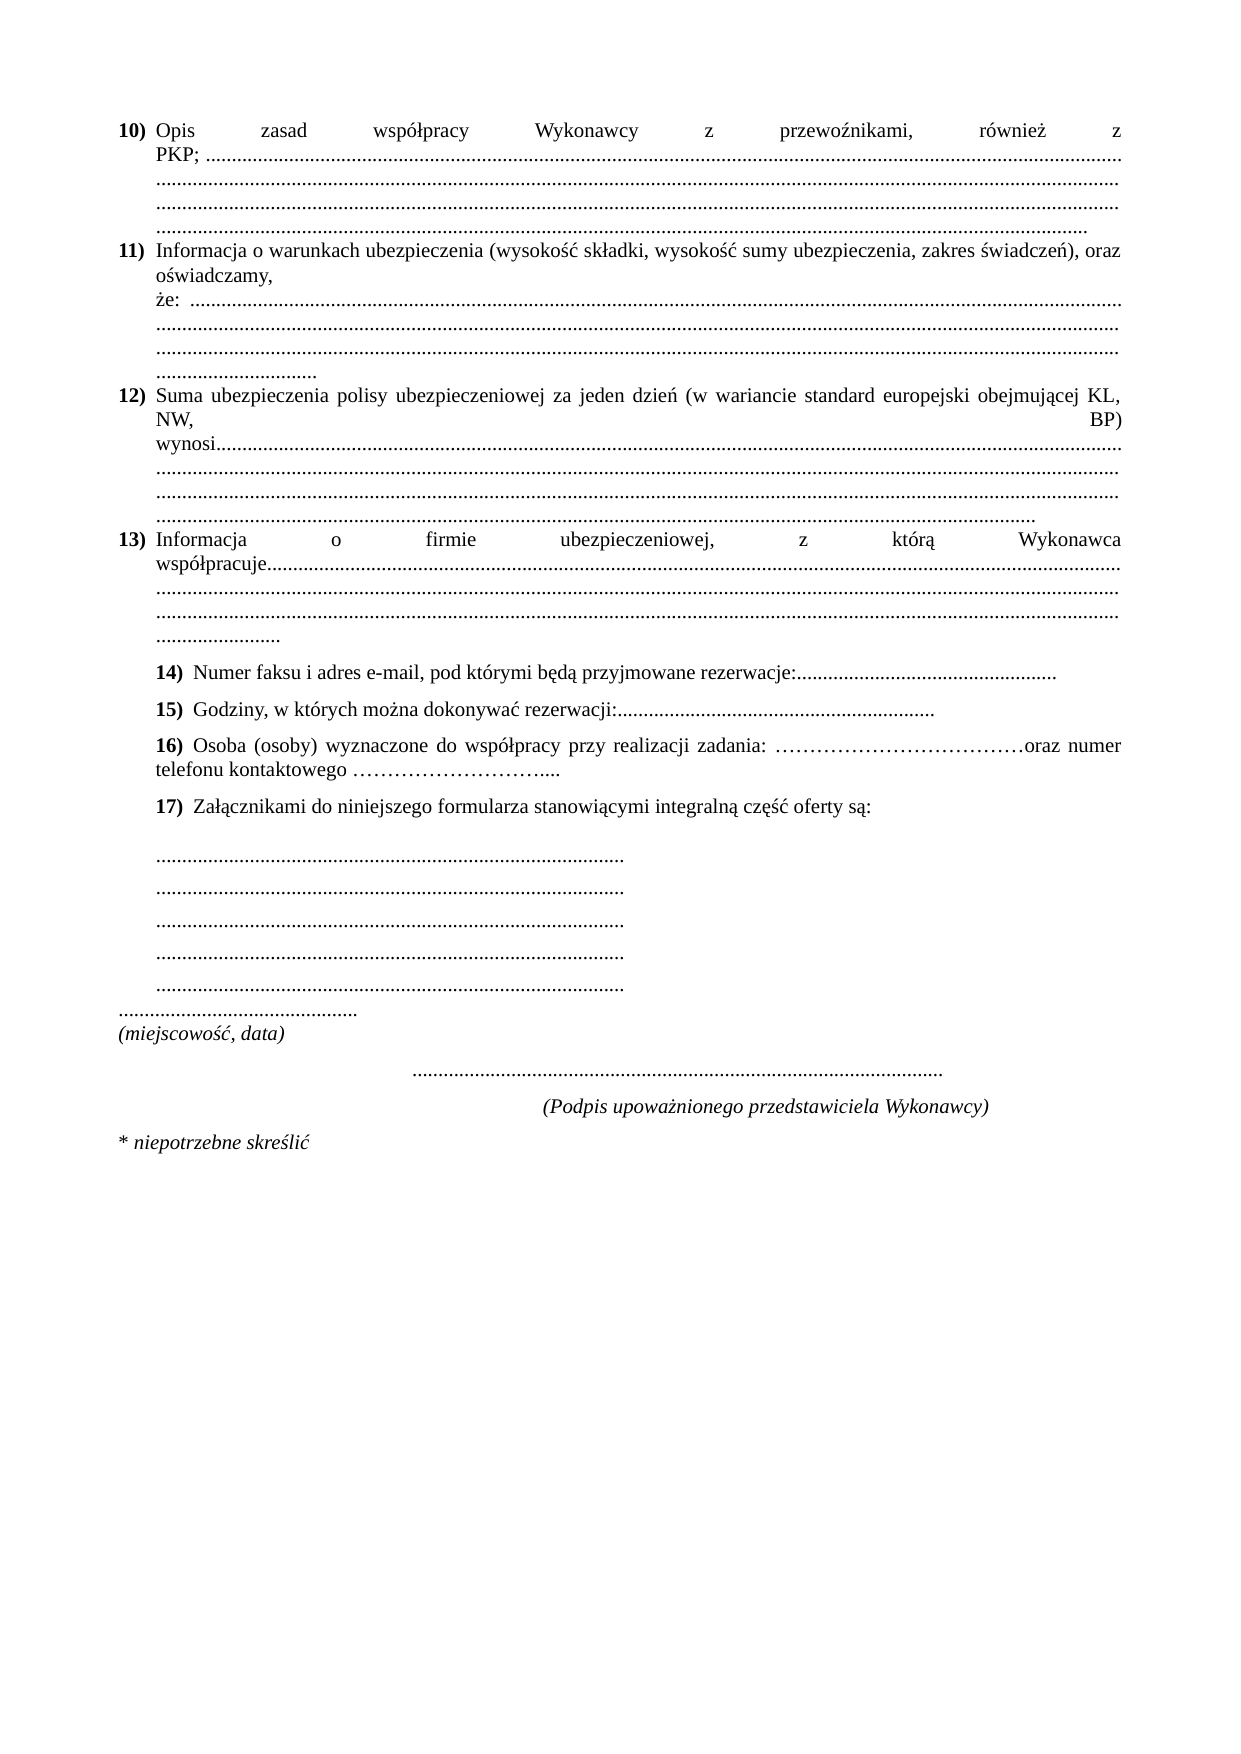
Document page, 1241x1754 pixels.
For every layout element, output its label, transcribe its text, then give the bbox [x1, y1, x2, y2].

text .......................................................................................... [156, 972, 1122, 996]
list Załącznikami do niniejszego formularza stanowiącymi integralną część oferty są: [155, 794, 1122, 818]
list Suma ubezpieczenia polisy ubezpieczeniowej za jeden dzień (w wariancie standard europejski obejmującej KL, NW, BP) wynosi......................................................................................................................................................................................................................................................................................................................................................................................................................................................................................................................................................................................................................................................................................................................................... [118, 383, 1122, 527]
list Opis zasad współpracy Wykonawcy z przewoźnikami, również z PKP; ..................................................................................................................................................................................................................................................................................................................................................................................................................................................................................................................................................................................................................................................................................................................................................... [118, 118, 1122, 238]
text .......................................................................................... [156, 875, 1122, 899]
text .............................................. (miejscowość, data) [118, 996, 1122, 1044]
list Godziny, w których można dokonywać rezerwacji:............................................................. [155, 697, 1122, 721]
text .......................................................................................... [156, 908, 1122, 932]
text .......................................................................................... [156, 940, 1122, 964]
text ...................................................................................................... [410, 1057, 1122, 1081]
list Numer faksu i adres e-mail, pod którymi będą przyjmowane rezerwacje:.................................................. [155, 660, 1122, 684]
list Informacja o warunkach ubezpieczenia (wysokość składki, wysokość sumy ubezpieczenia, zakres świadczeń), oraz oświadczamy, że: .................................................................................................................................................................................................................................................................................................................................................................................................................................................................................................................................................................................................... [118, 238, 1122, 383]
text * niepotrzebne skreślić [118, 1130, 1122, 1154]
text (Podpis upoważnionego przedstawiciela Wykonawcy) [412, 1094, 1122, 1118]
list Informacja o firmie ubezpieczeniowej, z którą Wykonawca współpracuje.............................................................................................................................................................................................................................................................................................................................................................................................................................................................................................................................................................................. [118, 527, 1122, 647]
text .......................................................................................... [156, 843, 1122, 867]
list Osoba (osoby) wyznaczone do współpracy przy realizacji zadania: ………………………………oraz numer telefonu kontaktowego ……………………….... [155, 733, 1122, 781]
